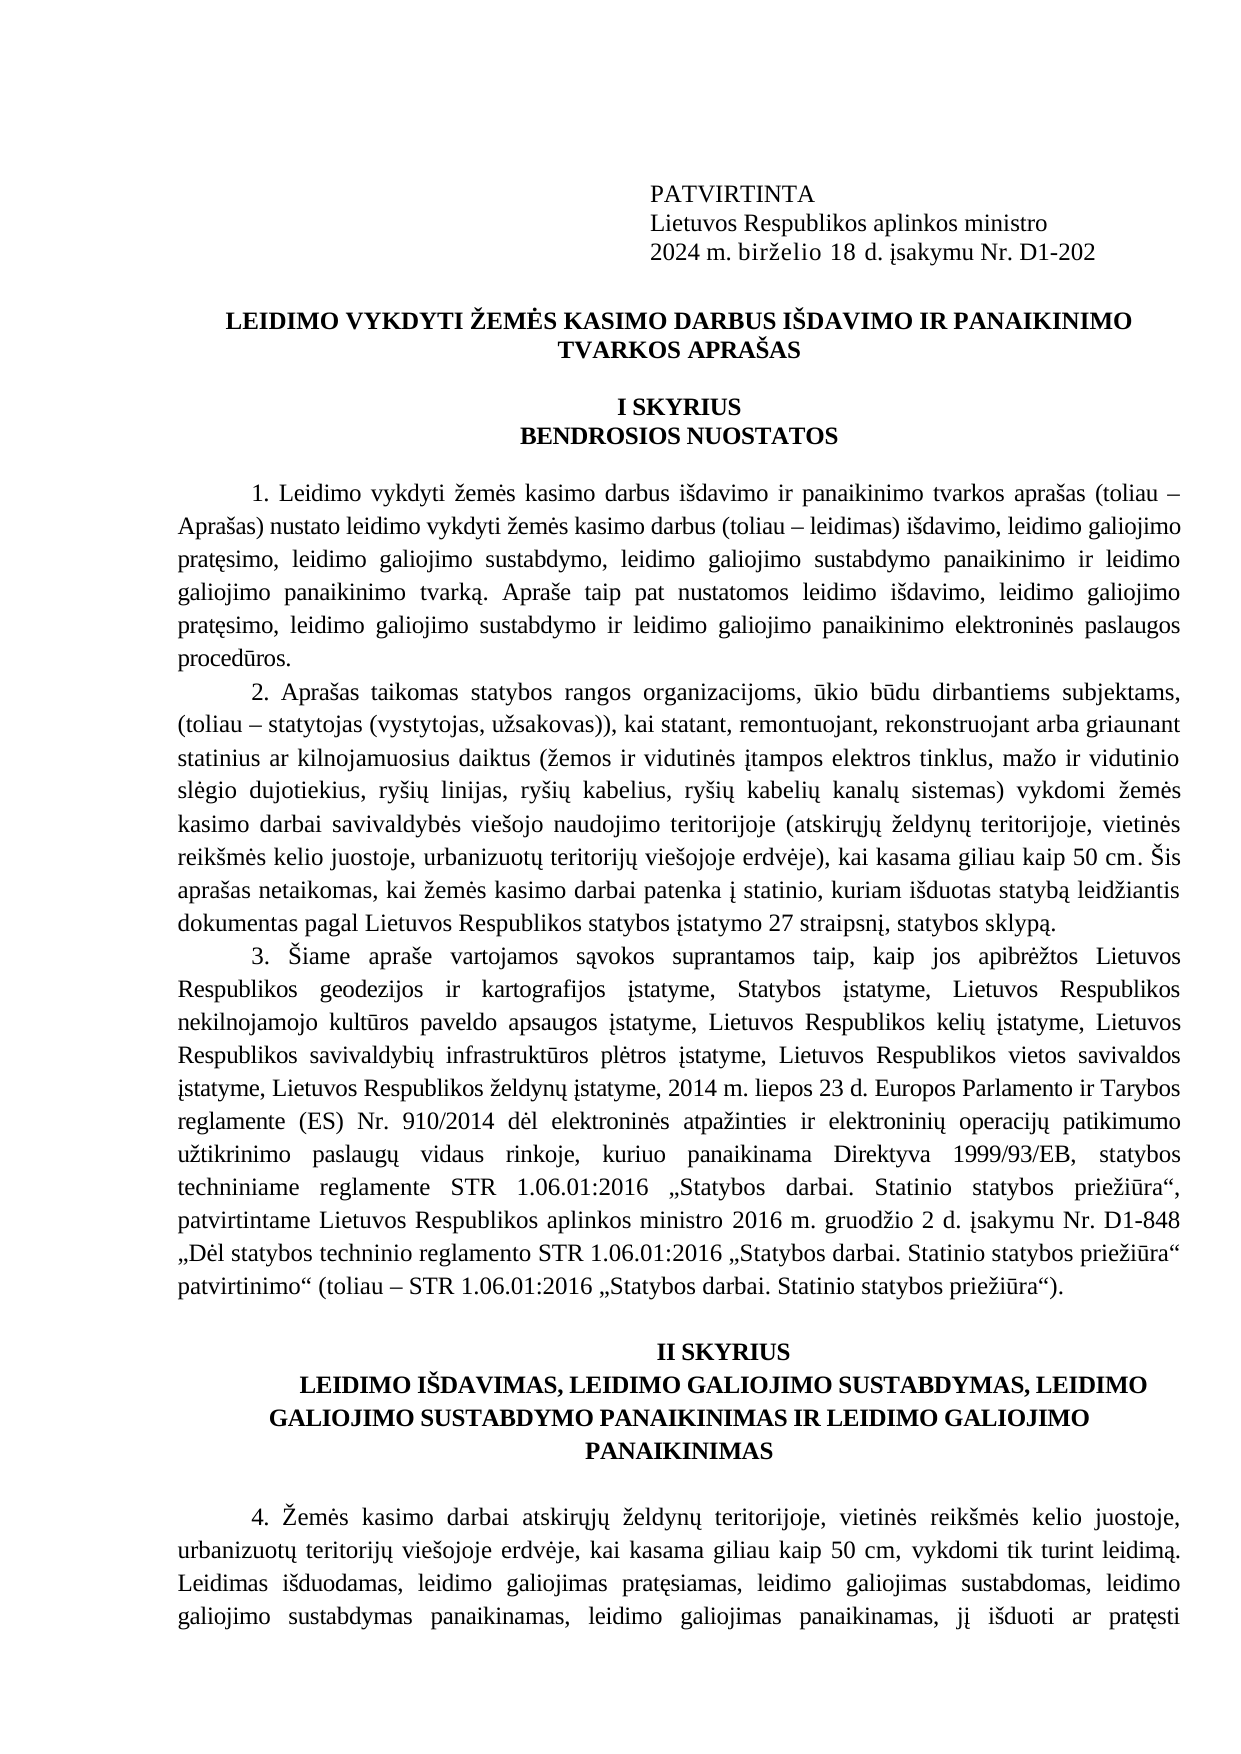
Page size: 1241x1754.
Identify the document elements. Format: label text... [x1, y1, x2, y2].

text 2. Aprašas taikomas statybos rangos organizacijoms, ūkio būdu dirbantiems subjektams, (toliau – statytojas (vystytojas, užsakovas)), kai statant, remontuojant, rekonstruojant arba griaunant statinius ar kilnojamuosius daiktus (žemos ir vidutinės įtampos elektros tinklus, mažo ir vidutinio slėgio dujotiekius, ryšių linijas, ryšių kabelius, ryšių kabelių kanalų sistemas) vykdomi žemės kasimo darbai savivaldybės viešojo naudojimo teritorijoje (atskirųjų želdynų teritorijoje, vietinės reikšmės kelio juostoje, urbanizuotų teritorijų viešojoje erdvėje), kai kasama giliau kaip 50 cm. Šis aprašas netaikomas, kai žemės kasimo darbai patenka į statinio, kuriam išduotas statybą leidžiantis dokumentas pagal Lietuvos Respublikos statybos įstatymo 27 straipsnį, statybos sklypą. [177, 677, 1181, 936]
text I SKYRIUS [177, 392, 1181, 421]
text BENDROSIOS NUOSTATOS [177, 421, 1181, 450]
text LEIDIMO IŠDAVIMAS, LEIDIMO GALIOJIMO SUSTABDYMAS, LEIDIMO GALIOJIMO SUSTABDYMO PANAIKINIMAS IR LEIDIMO GALIOJIMO PANAIKINIMAS [177, 1370, 1181, 1465]
text 4. Žemės kasimo darbai atskirųjų želdynų teritorijoje, vietinės reikšmės kelio juostoje, urbanizuotų teritorijų viešojoje erdvėje, kai kasama giliau kaip 50 cm, vykdomi tik turint leidimą. Leidimas išduodamas, leidimo galiojimas pratęsiamas, leidimo galiojimas sustabdomas, leidimo galiojimo sustabdymas panaikinamas, leidimo galiojimas panaikinamas, jį išduoti ar pratęsti [177, 1502, 1181, 1630]
text 3. Šiame apraše vartojamos sąvokos suprantamos taip, kaip jos apibrėžtos Lietuvos Respublikos geodezijos ir kartografijos įstatyme, Statybos įstatyme, Lietuvos Respublikos nekilnojamojo kultūros paveldo apsaugos įstatyme, Lietuvos Respublikos kelių įstatyme, Lietuvos Respublikos savivaldybių infrastruktūros plėtros įstatyme, Lietuvos Respublikos vietos savivaldos įstatyme, Lietuvos Respublikos želdynų įstatyme, 2014 m. liepos 23 d. Europos Parlamento ir Tarybos reglamente (ES) Nr. 910/2014 dėl elektroninės atpažinties ir elektroninių operacijų patikimumo užtikrinimo paslaugų vidaus rinkoje, kuriuo panaikinama Direktyva 1999/93/EB, statybos techniniame reglamente STR 1.06.01:2016 „Statybos darbai. Statinio statybos priežiūra“, patvirtintame Lietuvos Respublikos aplinkos ministro 2016 m. gruodžio 2 d. įsakymu Nr. D1-848 „Dėl statybos techninio reglamento STR 1.06.01:2016 „Statybos darbai. Statinio statybos priežiūra“ patvirtinimo“ (toliau – STR 1.06.01:2016 „Statybos darbai. Statinio statybos priežiūra“). [177, 941, 1181, 1300]
text 2024 m. birželio 18 d. įsakymu Nr. D1-202 [650, 237, 1181, 266]
text leidimo vykdyti žemės kasimo darbus išdavimo IR panaikinimo tvarkos APRAŠAS [177, 306, 1181, 363]
text Lietuvos Respublikos aplinkos ministro [650, 208, 1181, 237]
text PATVIRTINTA [650, 179, 1181, 208]
text 1. Leidimo vykdyti žemės kasimo darbus išdavimo ir panaikinimo tvarkos aprašas (toliau – Aprašas) nustato leidimo vykdyti žemės kasimo darbus (toliau – leidimas) išdavimo, leidimo galiojimo pratęsimo, leidimo galiojimo sustabdymo, leidimo galiojimo sustabdymo panaikinimo ir leidimo galiojimo panaikinimo tvarką. Apraše taip pat nustatomos leidimo išdavimo, leidimo galiojimo pratęsimo, leidimo galiojimo sustabdymo ir leidimo galiojimo panaikinimo elektroninės paslaugos procedūros. [177, 478, 1181, 672]
text II SKYRIUS [177, 1337, 1181, 1366]
